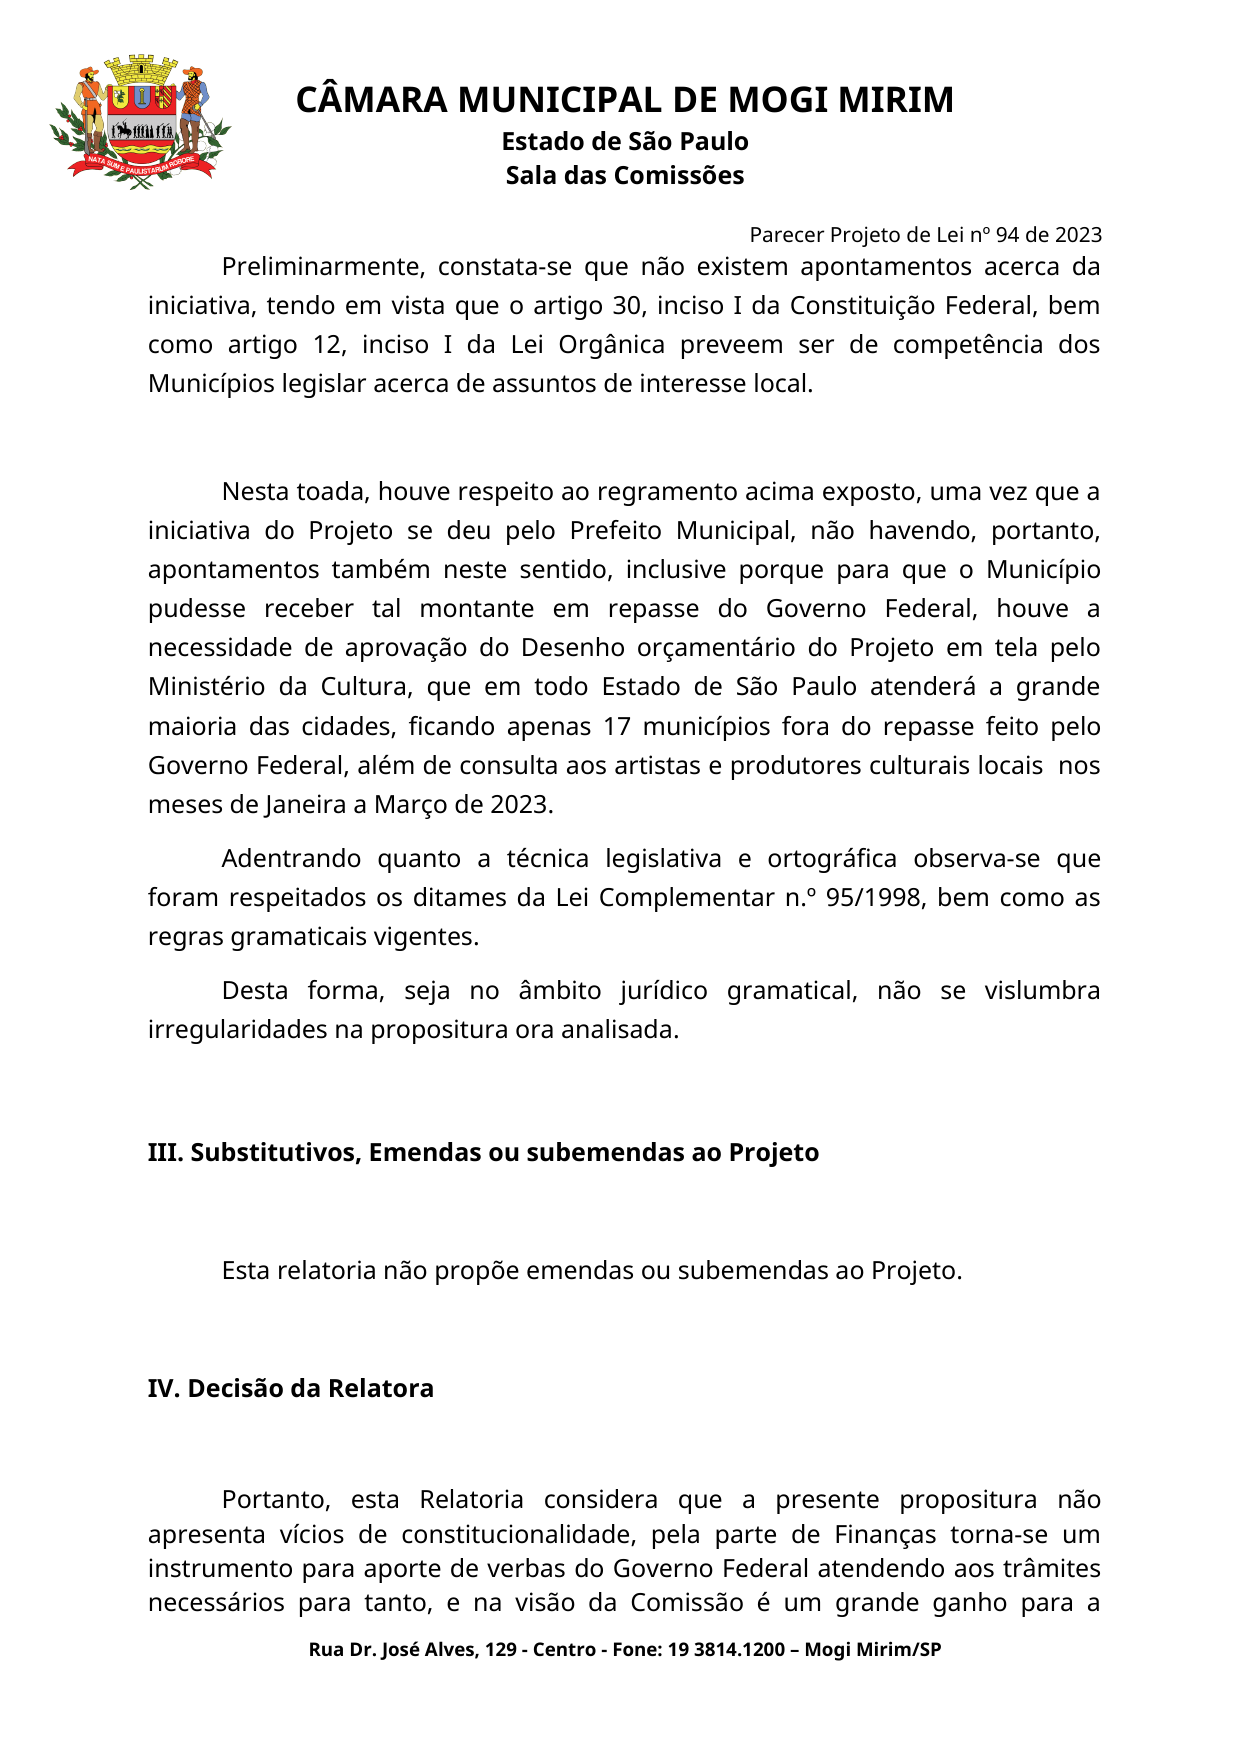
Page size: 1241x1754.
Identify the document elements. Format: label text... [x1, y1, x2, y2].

text Portanto, esta Relatoria considera que a presente propositura não apresenta vícios de constitucionalidade, pela parte de Finanças torna-se um instrumento para aporte de verbas do Governo Federal atendendo aos trâmites necessários para tanto, e na visão da Comissão é um grande ganho para a [148, 1482, 1103, 1618]
text III. Substitutivos, Emendas ou subemendas ao Projeto [148, 1135, 1103, 1169]
text Adentrando quanto a técnica legislativa e ortográfica observa-se que foram respeitados os ditames da Lei Complementar n.º 95/1998, bem como as regras gramaticais vigentes. [148, 840, 1103, 953]
text Preliminarmente, constata-se que não existem apontamentos acerca da iniciativa, tendo em vista que o artigo 30, inciso I da Constituição Federal, bem como artigo 12, inciso I da Lei Orgânica preveem ser de competência dos Municípios legislar acerca de assuntos de interesse local. [148, 248, 1103, 400]
text Desta forma, seja no âmbito jurídico gramatical, não se vislumbra irregularidades na propositura ora analisada. [148, 972, 1103, 1046]
picture [26, 42, 253, 202]
text IV. Decisão da Relatora [148, 1371, 1103, 1405]
text Esta relatoria não propõe emendas ou subemendas ao Projeto. [148, 1253, 1103, 1287]
text Nesta toada, houve respeito ao regramento acima exposto, uma vez que a iniciativa do Projeto se deu pelo Prefeito Municipal, não havendo, portanto, apontamentos também neste sentido, inclusive porque para que o Município pudesse receber tal montante em repasse do Governo Federal, houve a necessidade de aprovação do Desenho orçamentário do Projeto em tela pelo Ministério da Cultura, que em todo Estado de São Paulo atenderá a grande maioria das cidades, ficando apenas 17 municípios fora do repasse feito pelo Governo Federal, além de consulta aos artistas e produtores culturais locais nos meses de Janeira a Março de 2023. [148, 473, 1103, 821]
